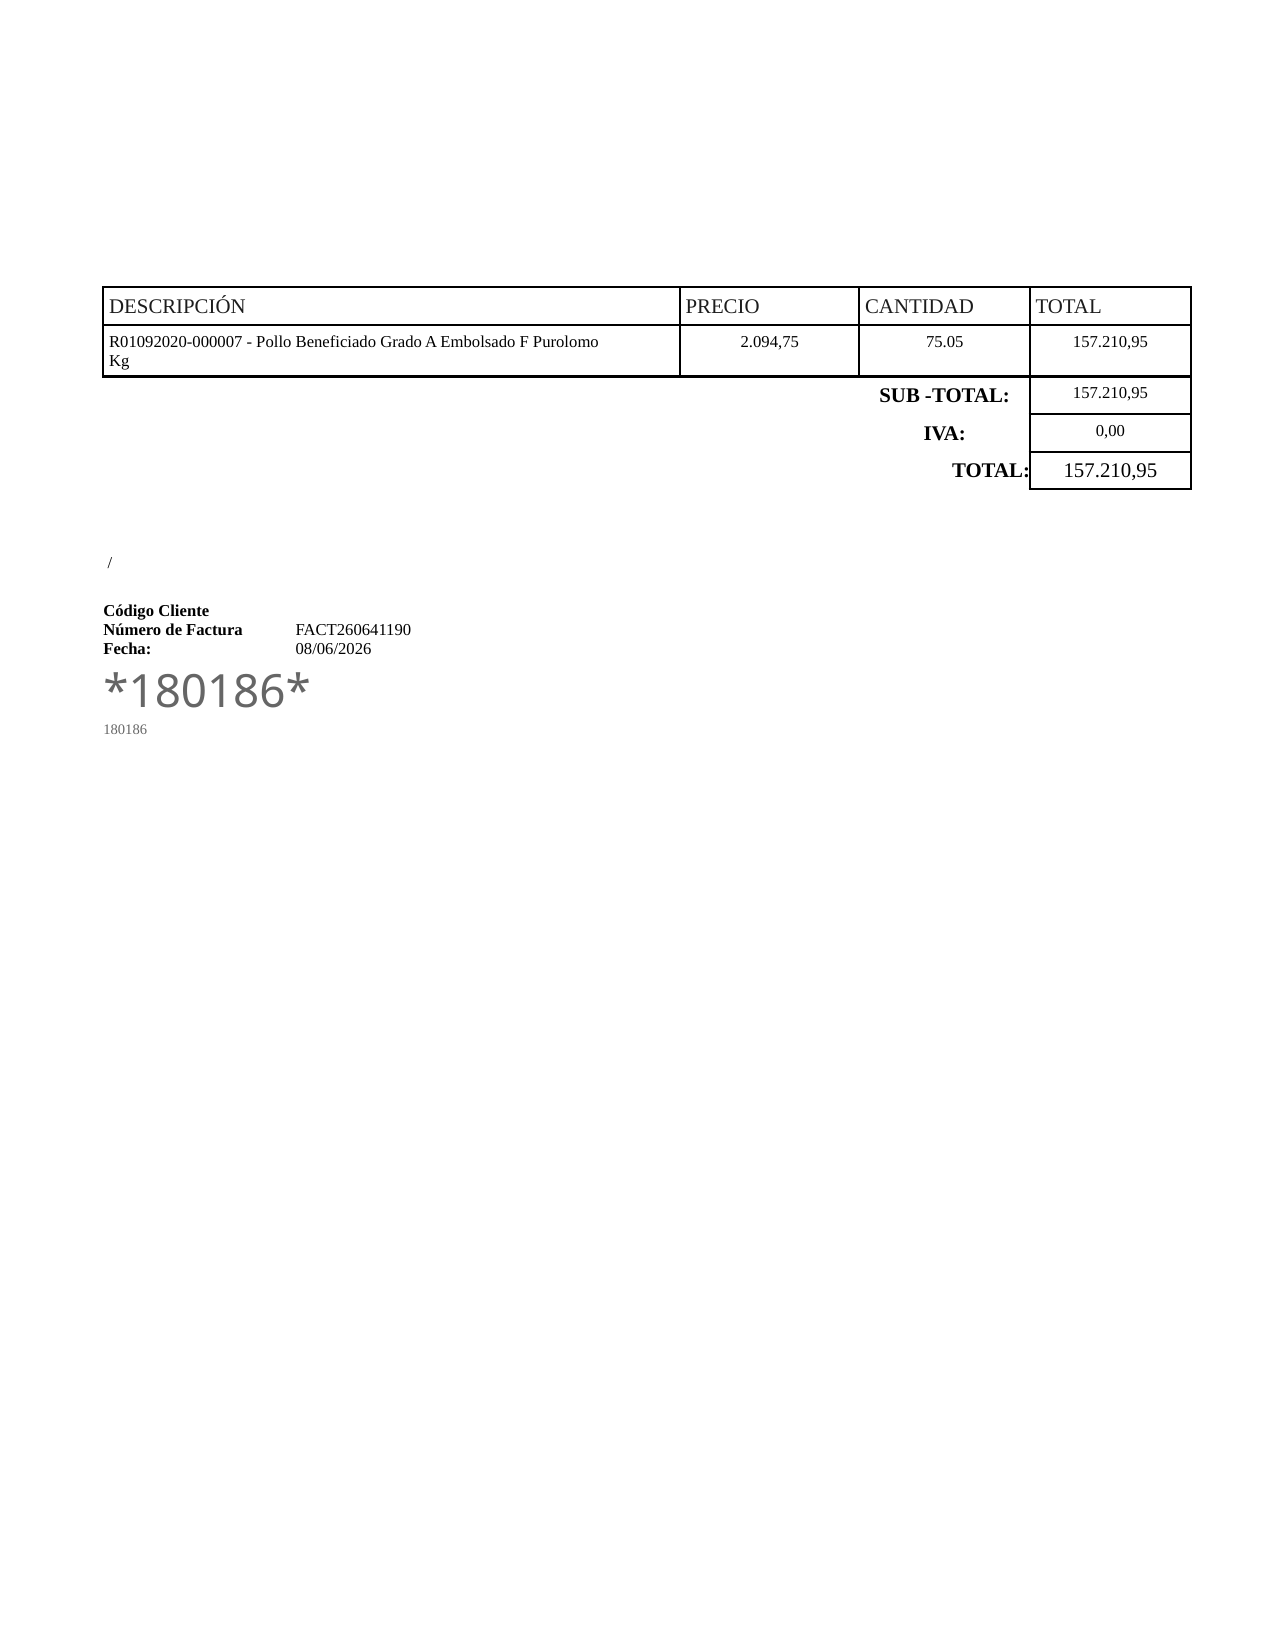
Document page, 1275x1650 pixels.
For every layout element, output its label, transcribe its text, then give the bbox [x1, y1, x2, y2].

table_cell 08/06/2026 [295, 639, 517, 658]
table_cell Número de Factura [103, 620, 295, 639]
table_header PRECIO [681, 288, 858, 323]
text *180186* [103, 658, 1137, 721]
table_cell SUB -TOTAL: [859, 378, 1029, 413]
table_cell / [103, 553, 858, 572]
table_cell 157.210,95 [1031, 453, 1190, 488]
table_cell Fecha: [103, 639, 295, 658]
table_cell FACT260641190 [295, 620, 517, 639]
table_cell 75.05 [860, 326, 1029, 375]
table_cell 157.210,95 [1031, 378, 1190, 413]
table_header [103, 490, 858, 514]
table_header DESCRIPCIÓN [104, 288, 679, 323]
table_cell 0,00 [1031, 415, 1190, 451]
table_cell [103, 514, 858, 533]
table_cell TOTAL: [859, 451, 1029, 488]
table_cell IVA: [859, 413, 1029, 451]
table_header TOTAL [1031, 288, 1190, 323]
table_header CANTIDAD [860, 288, 1029, 323]
table_cell R01092020-000007 - Pollo Beneficiado Grado A Embolsado F Purolomo Kg [104, 326, 679, 375]
table_cell [103, 534, 858, 553]
table_cell 2.094,75 [681, 326, 858, 375]
table_header Código Cliente [103, 601, 295, 620]
table_header [295, 601, 517, 620]
table_cell 157.210,95 [1031, 326, 1190, 375]
table_cell [103, 378, 859, 488]
text 180186 [103, 721, 1137, 737]
